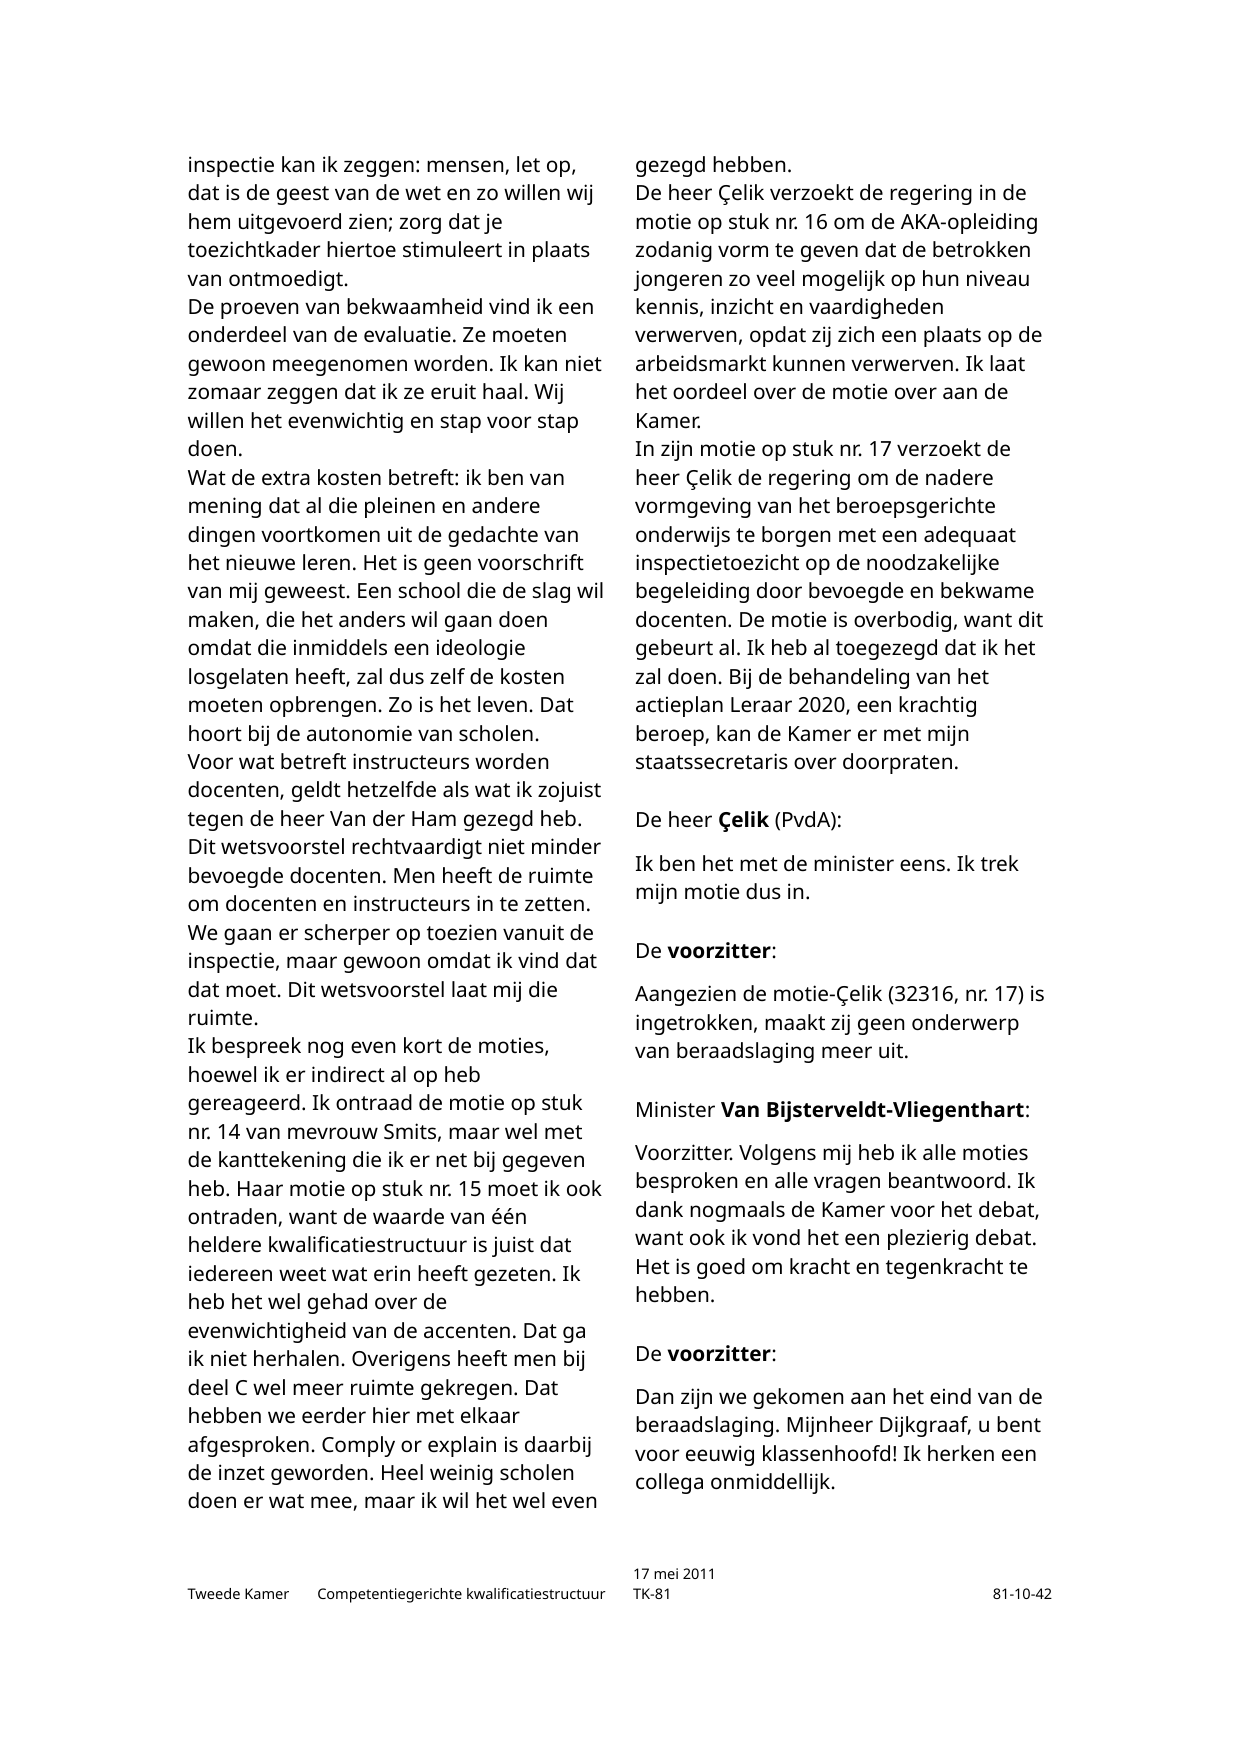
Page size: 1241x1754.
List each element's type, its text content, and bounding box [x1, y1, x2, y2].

text De heer Çelik verzoekt de regering in de motie op stuk nr. 16 om de AKA-opleiding zodanig vorm te geven dat de betrokken jongeren zo veel mogelijk op hun niveau kennis, inzicht en vaardigheden verwerven, opdat zij zich een plaats op de arbeidsmarkt kunnen verwerven. Ik laat het oordeel over de motie over aan de Kamer. [635, 178, 1053, 434]
text Voorzitter. Volgens mij heb ik alle moties besproken en alle vragen beantwoord. Ik dank nogmaals de Kamer voor het debat, want ook ik vond het een plezierig debat. Het is goed om kracht en tegenkracht te hebben. [635, 1138, 1053, 1309]
text inspectie kan ik zeggen: mensen, let op, dat is de geest van de wet en zo willen wij hem uitgevoerd zien; zorg dat je toezichtkader hiertoe stimuleert in plaats van ontmoedigt. [187, 150, 605, 292]
text De voorzitter: [635, 1339, 1053, 1367]
text Aangezien de motie-Çelik (32316, nr. 17) is ingetrokken, maakt zij geen onderwerp van beraadslaging meer uit. [635, 979, 1053, 1065]
text In zijn motie op stuk nr. 17 verzoekt de heer Çelik de regering om de nadere vormgeving van het beroepsgerichte onderwijs te borgen met een adequaat inspectietoezicht op de noodzakelijke begeleiding door bevoegde en bekwame docenten. De motie is overbodig, want dit gebeurt al. Ik heb al toegezegd dat ik het zal doen. Bij de behandeling van het actieplan Leraar 2020, een krachtig beroep, kan de Kamer er met mijn staatssecretaris over doorpraten. [635, 434, 1053, 776]
text Ik bespreek nog even kort de moties, hoewel ik er indirect al op heb gereageerd. Ik ontraad de motie op stuk nr. 14 van mevrouw Smits, maar wel met de kanttekening die ik er net bij gegeven heb. Haar motie op stuk nr. 15 moet ik ook ontraden, want de waarde van één heldere kwalificatiestructuur is juist dat iedereen weet wat erin heeft gezeten. Ik heb het wel gehad over de evenwichtigheid van de accenten. Dat ga ik niet herhalen. Overigens heeft men bij deel C wel meer ruimte gekregen. Dat hebben we eerder hier met elkaar afgesproken. Comply or explain is daarbij de inzet geworden. Heel weinig scholen doen er wat mee, maar ik wil het wel even [187, 1032, 605, 1515]
text Minister Van Bijsterveldt-Vliegenthart: [635, 1095, 1053, 1123]
text De proeven van bekwaamheid vind ik een onderdeel van de evaluatie. Ze moeten gewoon meegenomen worden. Ik kan niet zomaar zeggen dat ik ze eruit haal. Wij willen het evenwichtig en stap voor stap doen. [187, 292, 605, 463]
text gezegd hebben. [635, 150, 1053, 178]
text Ik ben het met de minister eens. Ik trek mijn motie dus in. [635, 849, 1053, 906]
text Dan zijn we gekomen aan het eind van de beraadslaging. Mijnheer Dijkgraaf, u bent voor eeuwig klassenhoofd! Ik herken een collega onmiddellijk. [635, 1382, 1053, 1496]
text De heer Çelik (PvdA): [635, 806, 1053, 834]
text Voor wat betreft instructeurs worden docenten, geldt hetzelfde als wat ik zojuist tegen de heer Van der Ham gezegd heb. Dit wetsvoorstel rechtvaardigt niet minder bevoegde docenten. Men heeft de ruimte om docenten en instructeurs in te zetten. We gaan er scherper op toezien vanuit de inspectie, maar gewoon omdat ik vind dat dat moet. Dit wetsvoorstel laat mij die ruimte. [187, 747, 605, 1032]
text De voorzitter: [635, 936, 1053, 964]
text Wat de extra kosten betreft: ik ben van mening dat al die pleinen en andere dingen voortkomen uit de gedachte van het nieuwe leren. Het is geen voorschrift van mij geweest. Een school die de slag wil maken, die het anders wil gaan doen omdat die inmiddels een ideologie losgelaten heeft, zal dus zelf de kosten moeten opbrengen. Zo is het leven. Dat hoort bij de autonomie van scholen. [187, 463, 605, 747]
